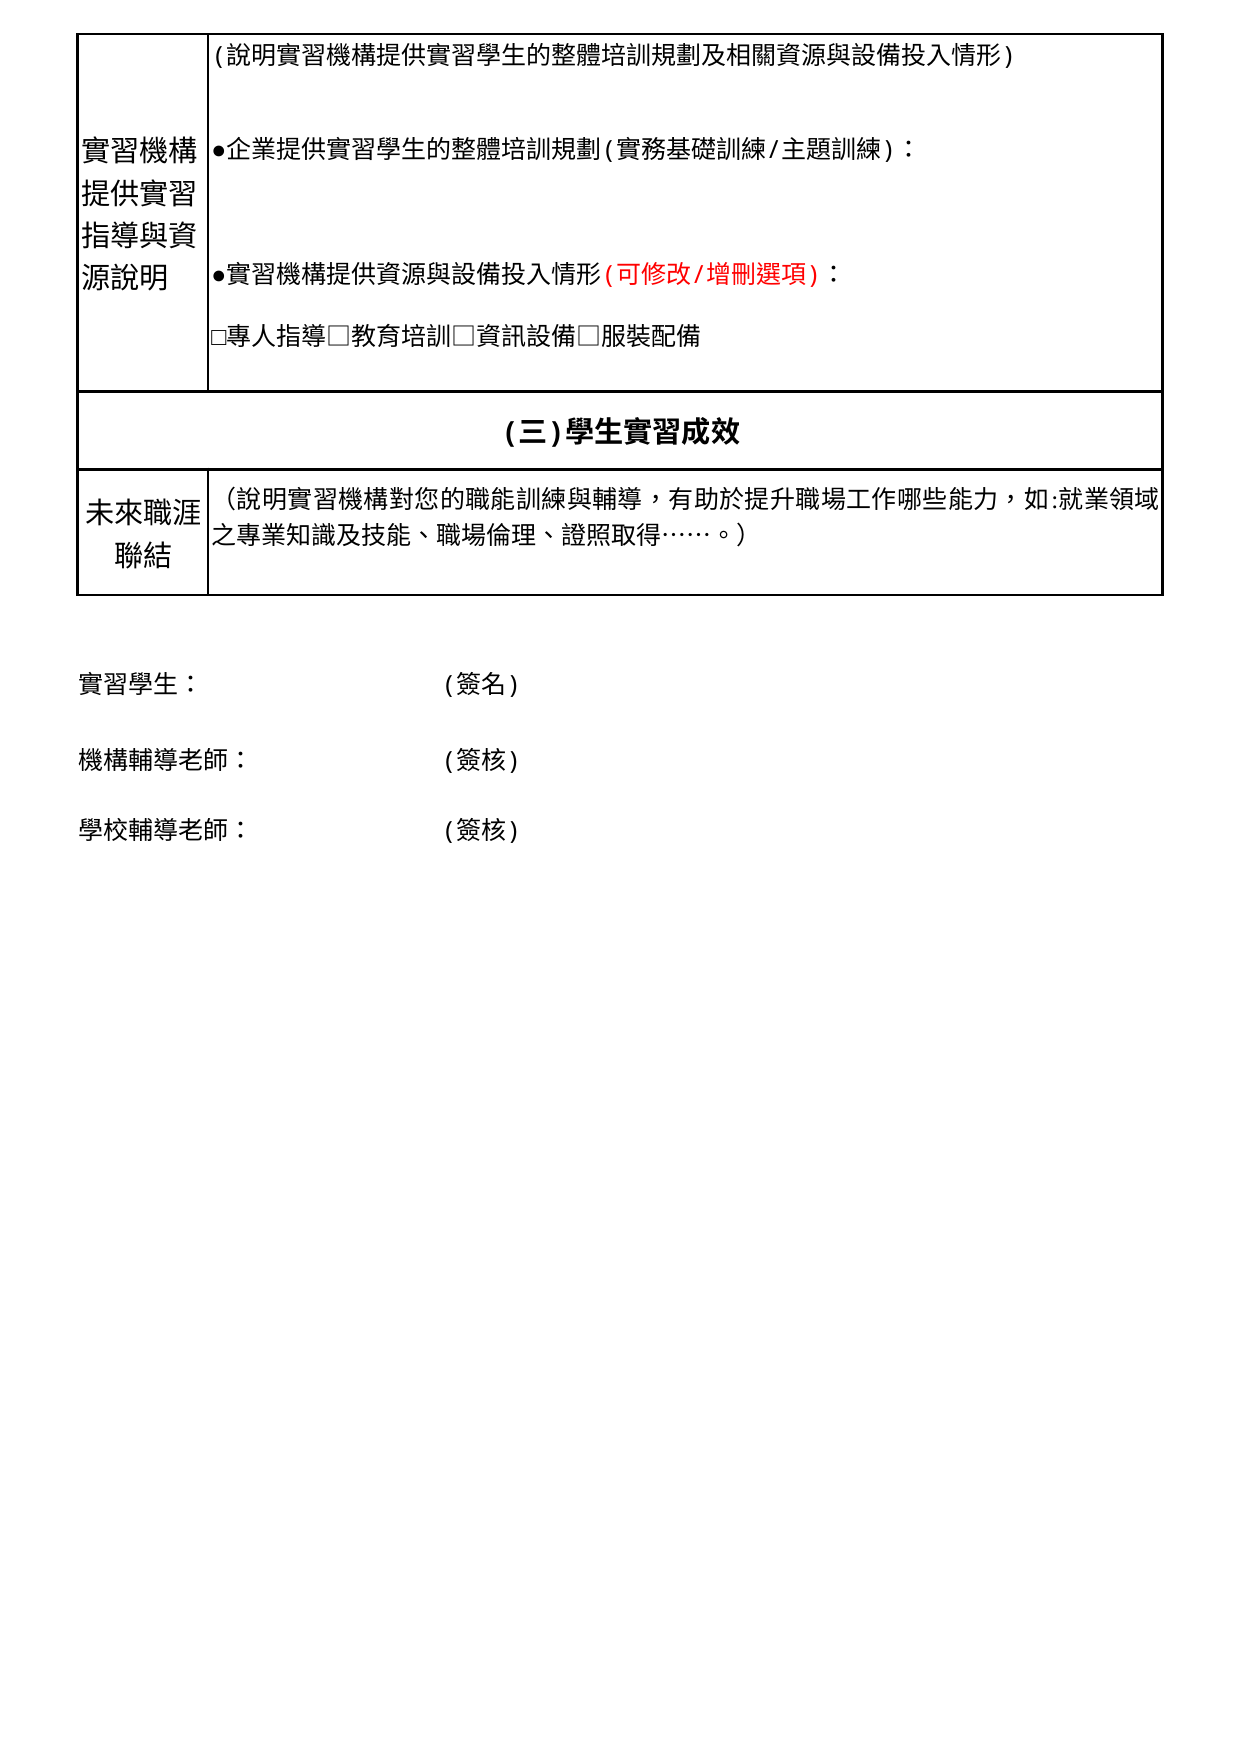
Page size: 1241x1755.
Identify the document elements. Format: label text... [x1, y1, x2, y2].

text 實習學生： (簽名) [79, 664, 1181, 701]
table_cell (三)學生實習成效 [79, 393, 1161, 468]
table_cell (說明實習機構提供實習學生的整體培訓規劃及相關資源與設備投入情形) ●企業提供實習學生的整體培訓規劃(實務基礎訓練/主題訓練)： ●實習機構提供資源與設備投入情形(可修改/增刪選項)： □專人指導□教育培訓□資訊設備□服裝配備 [209, 35, 1161, 390]
table_cell 未來職涯聯結 [79, 471, 207, 594]
text 機構輔導老師： (簽核) [79, 740, 1181, 776]
text 學校輔導老師： (簽核) [79, 811, 1181, 847]
table_cell （說明實習機構對您的職能訓練與輔導，有助於提升職場工作哪些能力，如:就業領域之專業知識及技能、職場倫理、證照取得……。） [209, 471, 1161, 594]
table_cell 實習機構提供實習指導與資源說明 [79, 35, 207, 390]
